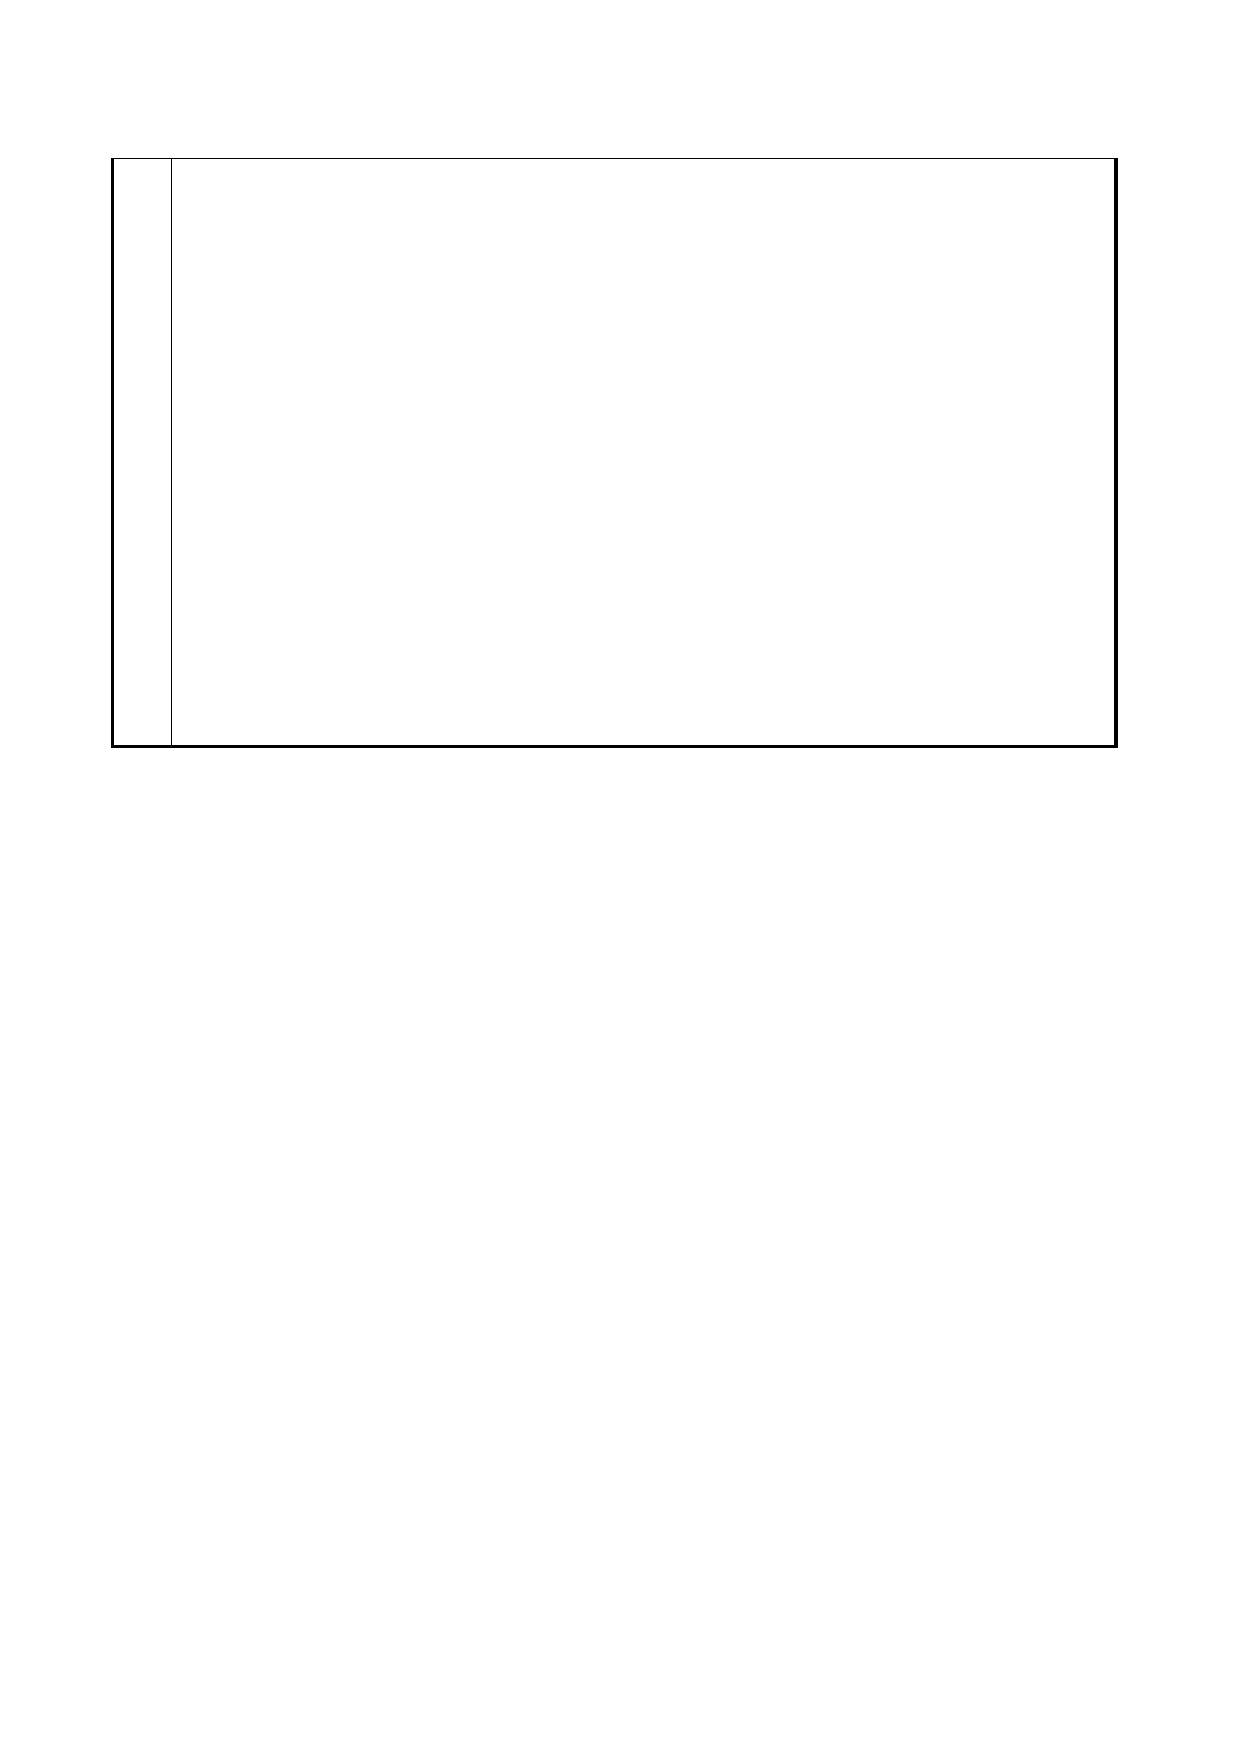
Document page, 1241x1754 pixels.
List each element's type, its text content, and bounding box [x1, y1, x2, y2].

table_cell [172, 159, 1114, 745]
table_cell 9 [114, 159, 171, 745]
